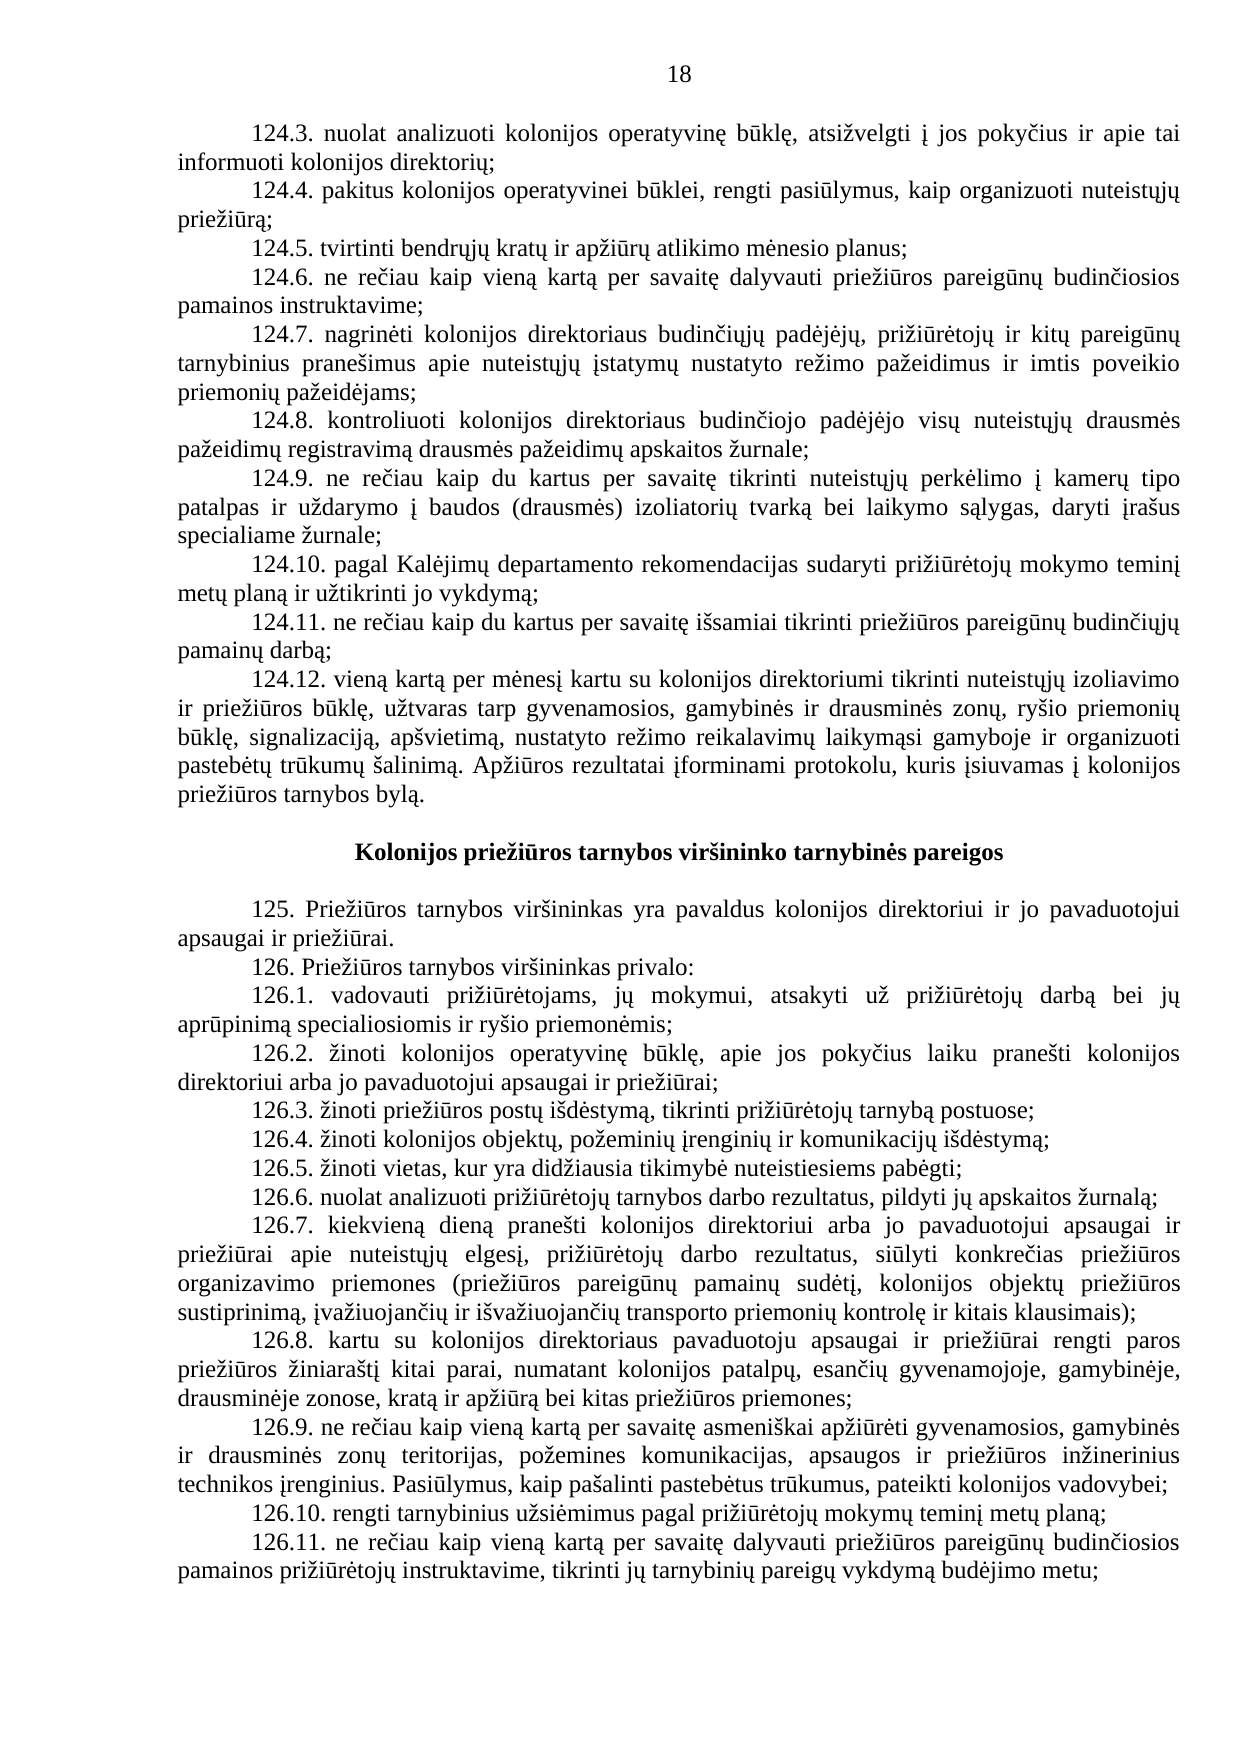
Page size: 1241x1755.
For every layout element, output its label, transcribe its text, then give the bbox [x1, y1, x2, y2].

text 124.3. nuolat analizuoti kolonijos operatyvinę būklę, atsižvelgti į jos pokyčius ir apie tai informuoti kolonijos direktorių; [177, 118, 1181, 176]
text 124.11. ne rečiau kaip du kartus per savaitę išsamiai tikrinti priežiūros pareigūnų budinčiųjų pamainų darbą; [177, 607, 1181, 664]
text 124.12. vieną kartą per mėnesį kartu su kolonijos direktoriumi tikrinti nuteistųjų izoliavimo ir priežiūros būklę, užtvaras tarp gyvenamosios, gamybinės ir drausminės zonų, ryšio priemonių būklę, signalizaciją, apšvietimą, nustatyto režimo reikalavimų laikymąsi gamyboje ir organizuoti pastebėtų trūkumų šalinimą. Apžiūros rezultatai įforminami protokolu, kuris įsiuvamas į kolonijos priežiūros tarnybos bylą. [177, 664, 1181, 808]
text 126.6. nuolat analizuoti prižiūrėtojų tarnybos darbo rezultatus, pildyti jų apskaitos žurnalą; [177, 1182, 1181, 1211]
text 126.1. vadovauti prižiūrėtojams, jų mokymui, atsakyti už prižiūrėtojų darbą bei jų aprūpinimą specialiosiomis ir ryšio priemonėmis; [177, 981, 1181, 1038]
text 126.3. žinoti priežiūros postų išdėstymą, tikrinti prižiūrėtojų tarnybą postuose; [177, 1096, 1181, 1124]
text 124.8. kontroliuoti kolonijos direktoriaus budinčiojo padėjėjo visų nuteistųjų drausmės pažeidimų registravimą drausmės pažeidimų apskaitos žurnale; [177, 406, 1181, 463]
text 126.9. ne rečiau kaip vieną kartą per savaitę asmeniškai apžiūrėti gyvenamosios, gamybinės ir drausminės zonų teritorijas, požemines komunikacijas, apsaugos ir priežiūros inžinerinius technikos įrenginius. Pasiūlymus, kaip pašalinti pastebėtus trūkumus, pateikti kolonijos vadovybei; [177, 1412, 1181, 1498]
text 126.10. rengti tarnybinius užsiėmimus pagal prižiūrėtojų mokymų teminį metų planą; [177, 1498, 1181, 1527]
text 126.8. kartu su kolonijos direktoriaus pavaduotoju apsaugai ir priežiūrai rengti paros priežiūros žiniaraštį kitai parai, numatant kolonijos patalpų, esančių gyvenamojoje, gamybinėje, drausminėje zonose, kratą ir apžiūrą bei kitas priežiūros priemones; [177, 1326, 1181, 1412]
text 125. Priežiūros tarnybos viršininkas yra pavaldus kolonijos direktoriui ir jo pavaduotojui apsaugai ir priežiūrai. [177, 894, 1181, 952]
text 126.7. kiekvieną dieną pranešti kolonijos direktoriui arba jo pavaduotojui apsaugai ir priežiūrai apie nuteistųjų elgesį, prižiūrėtojų darbo rezultatus, siūlyti konkrečias priežiūros organizavimo priemones (priežiūros pareigūnų pamainų sudėtį, kolonijos objektų priežiūros sustiprinimą, įvažiuojančių ir išvažiuojančių transporto priemonių kontrolę ir kitais klausimais); [177, 1211, 1181, 1326]
text 126.5. žinoti vietas, kur yra didžiausia tikimybė nuteistiesiems pabėgti; [177, 1153, 1181, 1182]
text Kolonijos priežiūros tarnybos viršininko tarnybinės pareigos [177, 837, 1181, 866]
text 124.5. tvirtinti bendrųjų kratų ir apžiūrų atlikimo mėnesio planus; [177, 233, 1181, 262]
text 124.7. nagrinėti kolonijos direktoriaus budinčiųjų padėjėjų, prižiūrėtojų ir kitų pareigūnų tarnybinius pranešimus apie nuteistųjų įstatymų nustatyto režimo pažeidimus ir imtis poveikio priemonių pažeidėjams; [177, 319, 1181, 406]
text 124.4. pakitus kolonijos operatyvinei būklei, rengti pasiūlymus, kaip organizuoti nuteistųjų priežiūrą; [177, 176, 1181, 233]
text 126.11. ne rečiau kaip vieną kartą per savaitę dalyvauti priežiūros pareigūnų budinčiosios pamainos prižiūrėtojų instruktavime, tikrinti jų tarnybinių pareigų vykdymą budėjimo metu; [177, 1527, 1181, 1584]
text 124.10. pagal Kalėjimų departamento rekomendacijas sudaryti prižiūrėtojų mokymo teminį metų planą ir užtikrinti jo vykdymą; [177, 549, 1181, 607]
text 124.6. ne rečiau kaip vieną kartą per savaitę dalyvauti priežiūros pareigūnų budinčiosios pamainos instruktavime; [177, 262, 1181, 319]
text 124.9. ne rečiau kaip du kartus per savaitę tikrinti nuteistųjų perkėlimo į kamerų tipo patalpas ir uždarymo į baudos (drausmės) izoliatorių tvarką bei laikymo sąlygas, daryti įrašus specialiame žurnale; [177, 463, 1181, 549]
text 126.2. žinoti kolonijos operatyvinę būklę, apie jos pokyčius laiku pranešti kolonijos direktoriui arba jo pavaduotojui apsaugai ir priežiūrai; [177, 1038, 1181, 1096]
text 126. Priežiūros tarnybos viršininkas privalo: [177, 952, 1181, 981]
text 126.4. žinoti kolonijos objektų, požeminių įrenginių ir komunikacijų išdėstymą; [177, 1124, 1181, 1153]
